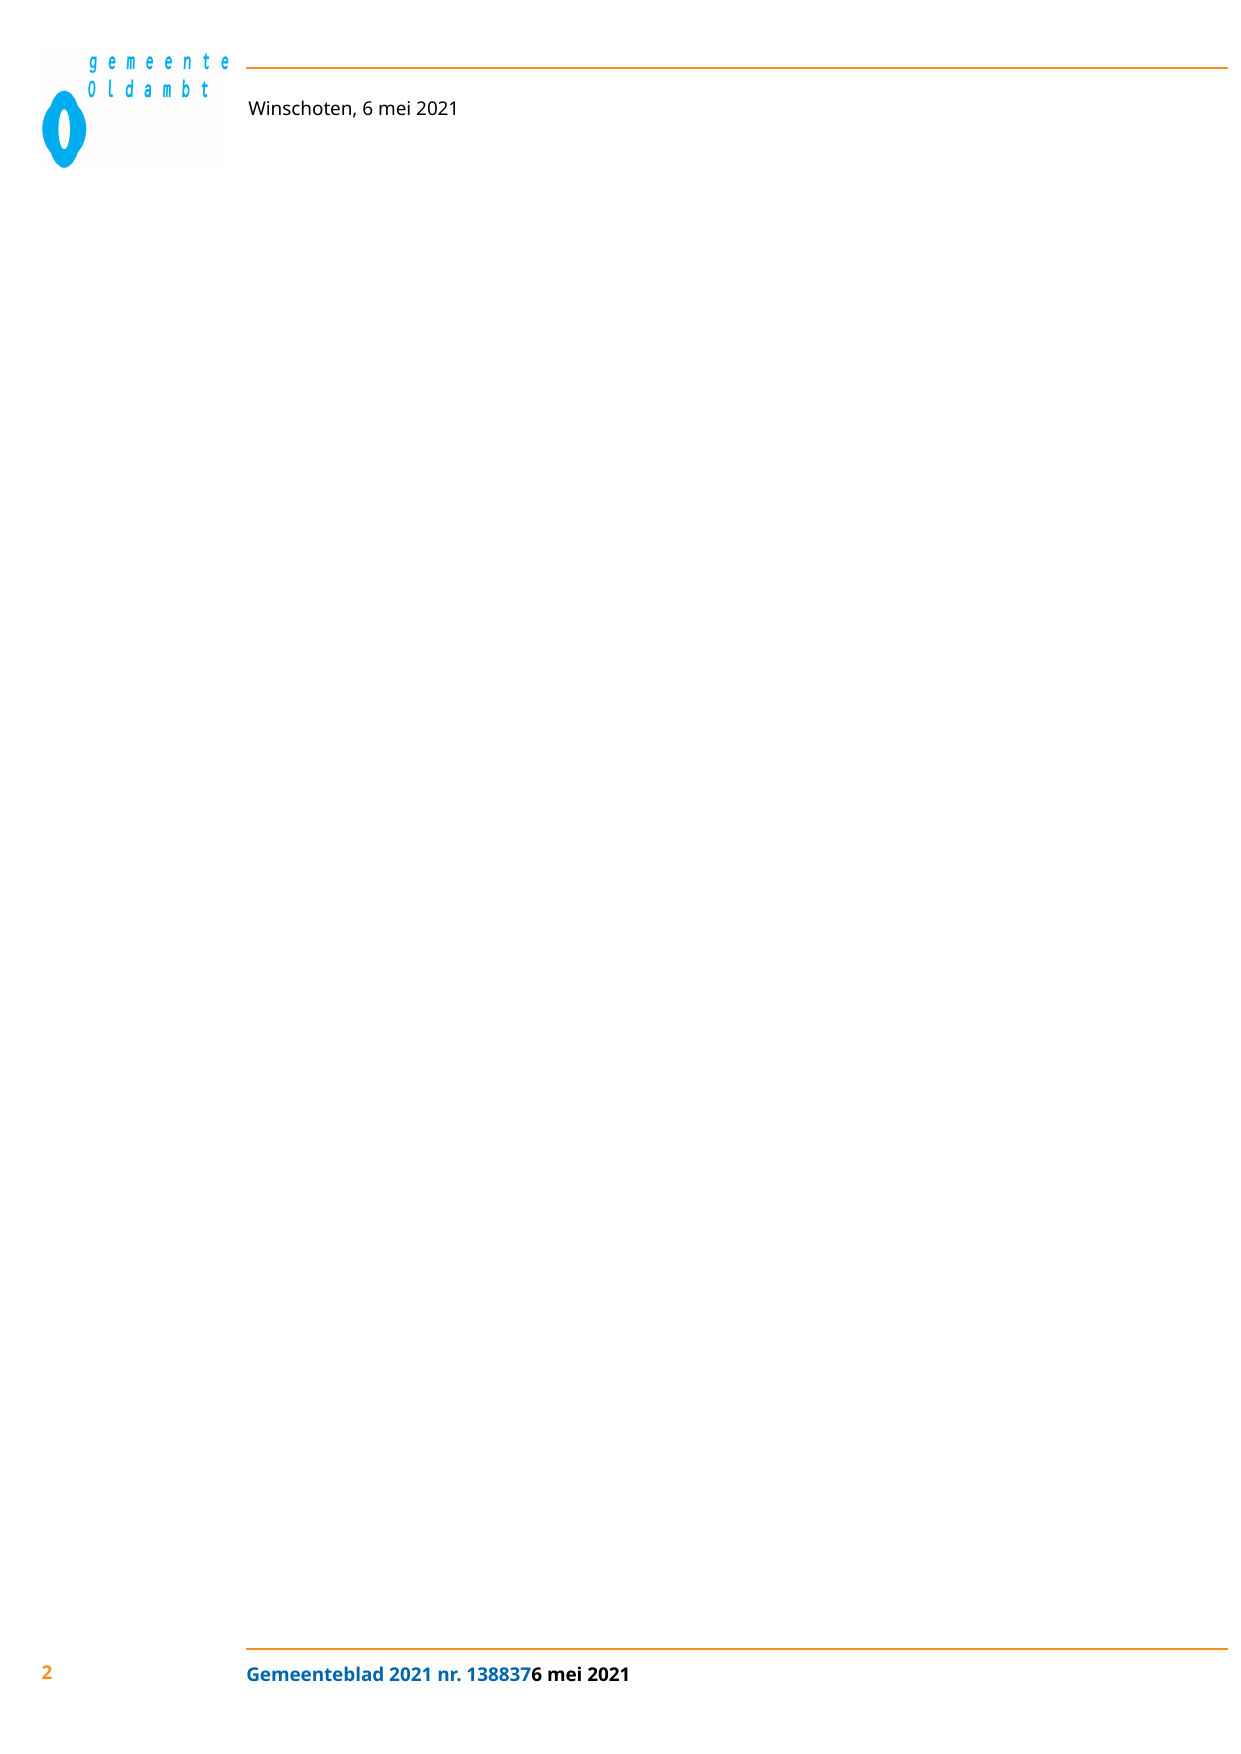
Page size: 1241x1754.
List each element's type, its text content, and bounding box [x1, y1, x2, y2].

picture [41, 47, 231, 172]
text Winschoten, 6 mei 2021 [248, 95, 1152, 121]
